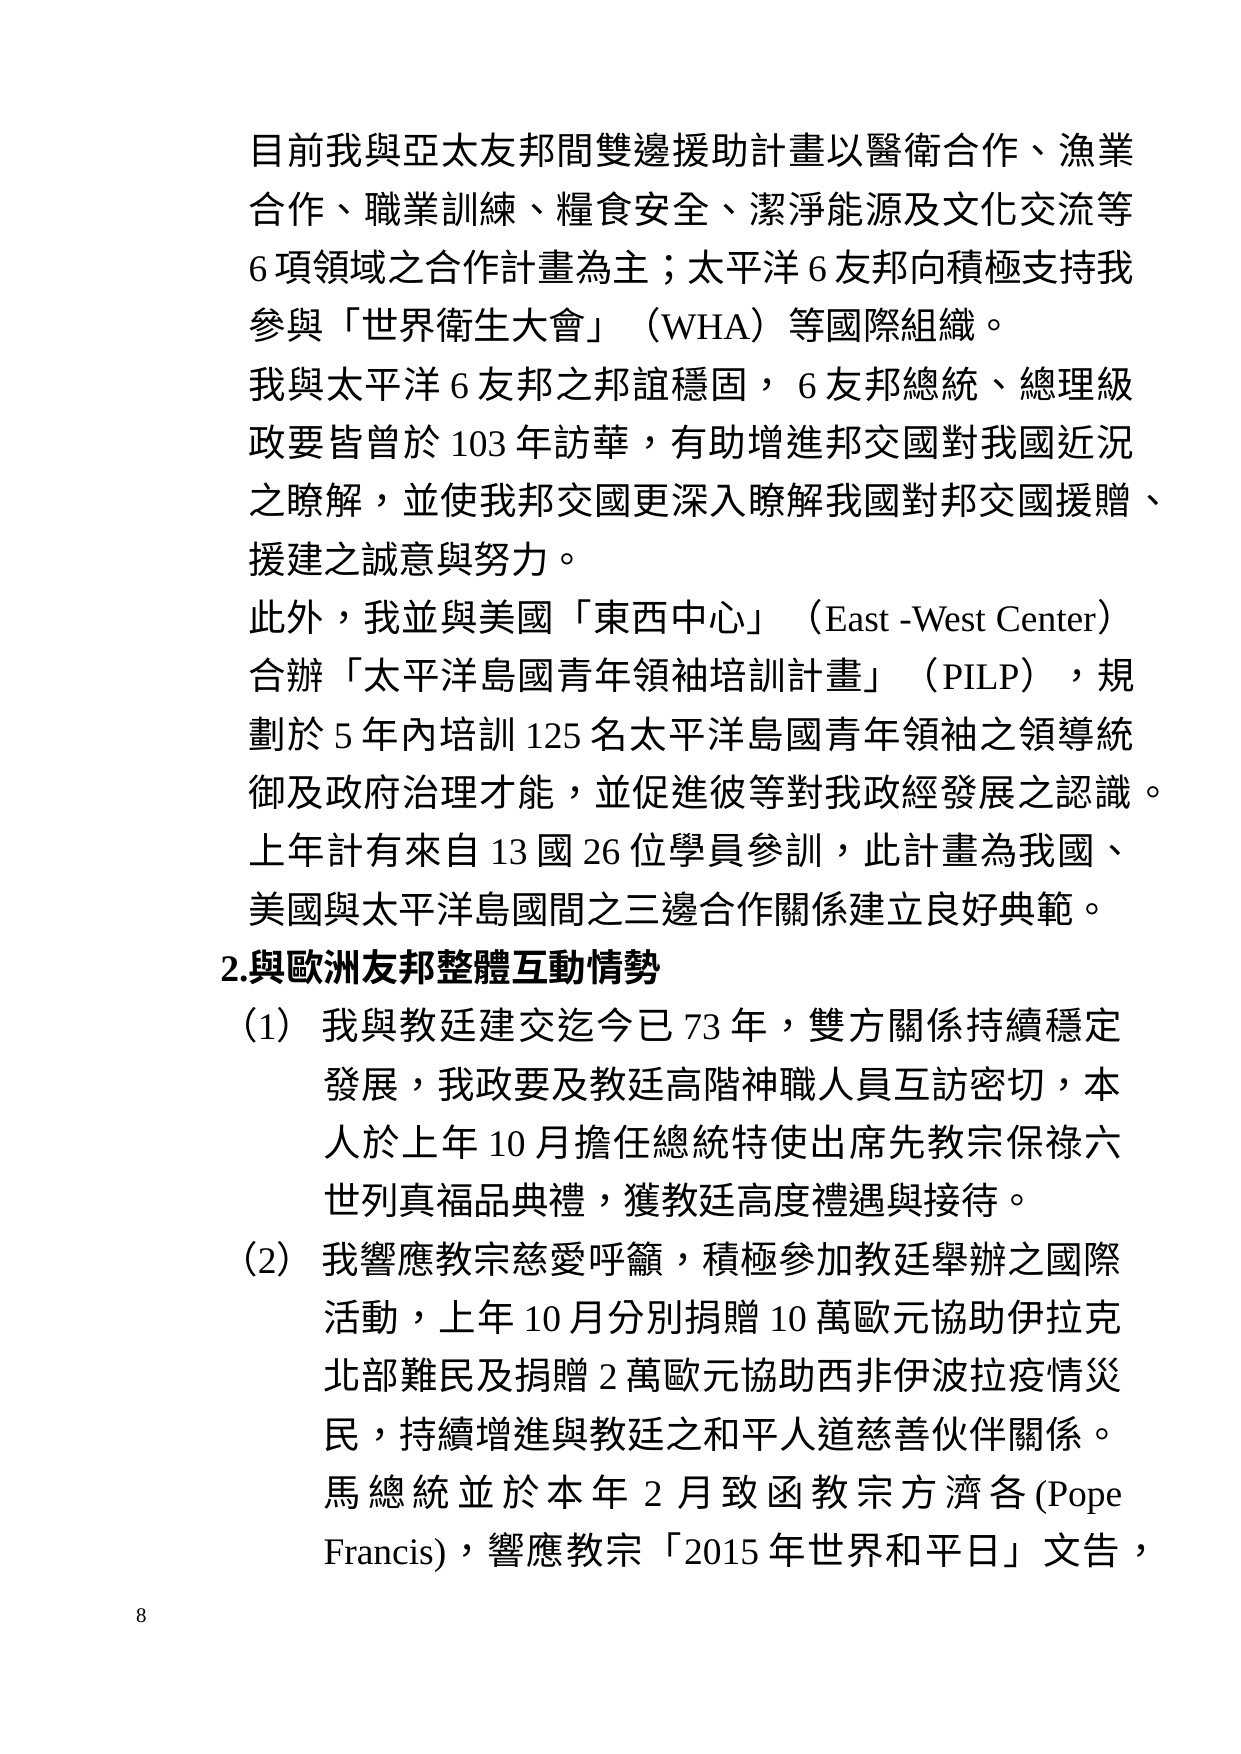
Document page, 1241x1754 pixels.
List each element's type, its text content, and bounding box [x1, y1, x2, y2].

text 2.與歐洲友邦整體互動情勢 [220, 935, 1122, 993]
text 目前我與亞太友邦間雙邊援助計畫以醫衛合作、漁業合作、職業訓練、糧食安全、潔淨能源及文化交流等6項領域之合作計畫為主；太平洋6友邦向積極支持我參與「世界衛生大會」（WHA）等國際組織。 [248, 118, 1134, 351]
text （2） 我響應教宗慈愛呼籲，積極參加教廷舉辦之國際活動，上年10月分別捐贈10萬歐元協助伊拉克北部難民及捐贈2萬歐元協助西非伊波拉疫情災民，持續增進與教廷之和平人道慈善伙伴關係。馬總統並於本年2月致函教宗方濟各(Pope Francis)，響應教宗「2015年世界和平日」文告，除說明中華民國身為國際社會一份子，善盡「人道援助提供者」角色等多項努力成果，並期盼與教廷及世人共同努力，早日實現友愛與和平之大同世界。 [220, 1226, 1122, 1576]
text 我與太平洋6友邦之邦誼穩固， 6友邦總統、總理級政要皆曾於103年訪華，有助增進邦交國對我國近況之瞭解，並使我邦交國更深入瞭解我國對邦交國援贈、援建之誠意與努力。 [248, 351, 1134, 585]
text 此外，我並與美國「東西中心」（East -West Center）合辦「太平洋島國青年領袖培訓計畫」（PILP），規劃於5年內培訓125名太平洋島國青年領袖之領導統御及政府治理才能，並促進彼等對我政經發展之認識。上年計有來自13國26位學員參訓，此計畫為我國、美國與太平洋島國間之三邊合作關係建立良好典範。 [248, 585, 1134, 935]
text （1） 我與教廷建交迄今已73年，雙方關係持續穩定發展，我政要及教廷高階神職人員互訪密切，本人於上年10月擔任總統特使出席先教宗保祿六世列真福品典禮，獲教廷高度禮遇與接待。 [220, 993, 1122, 1226]
